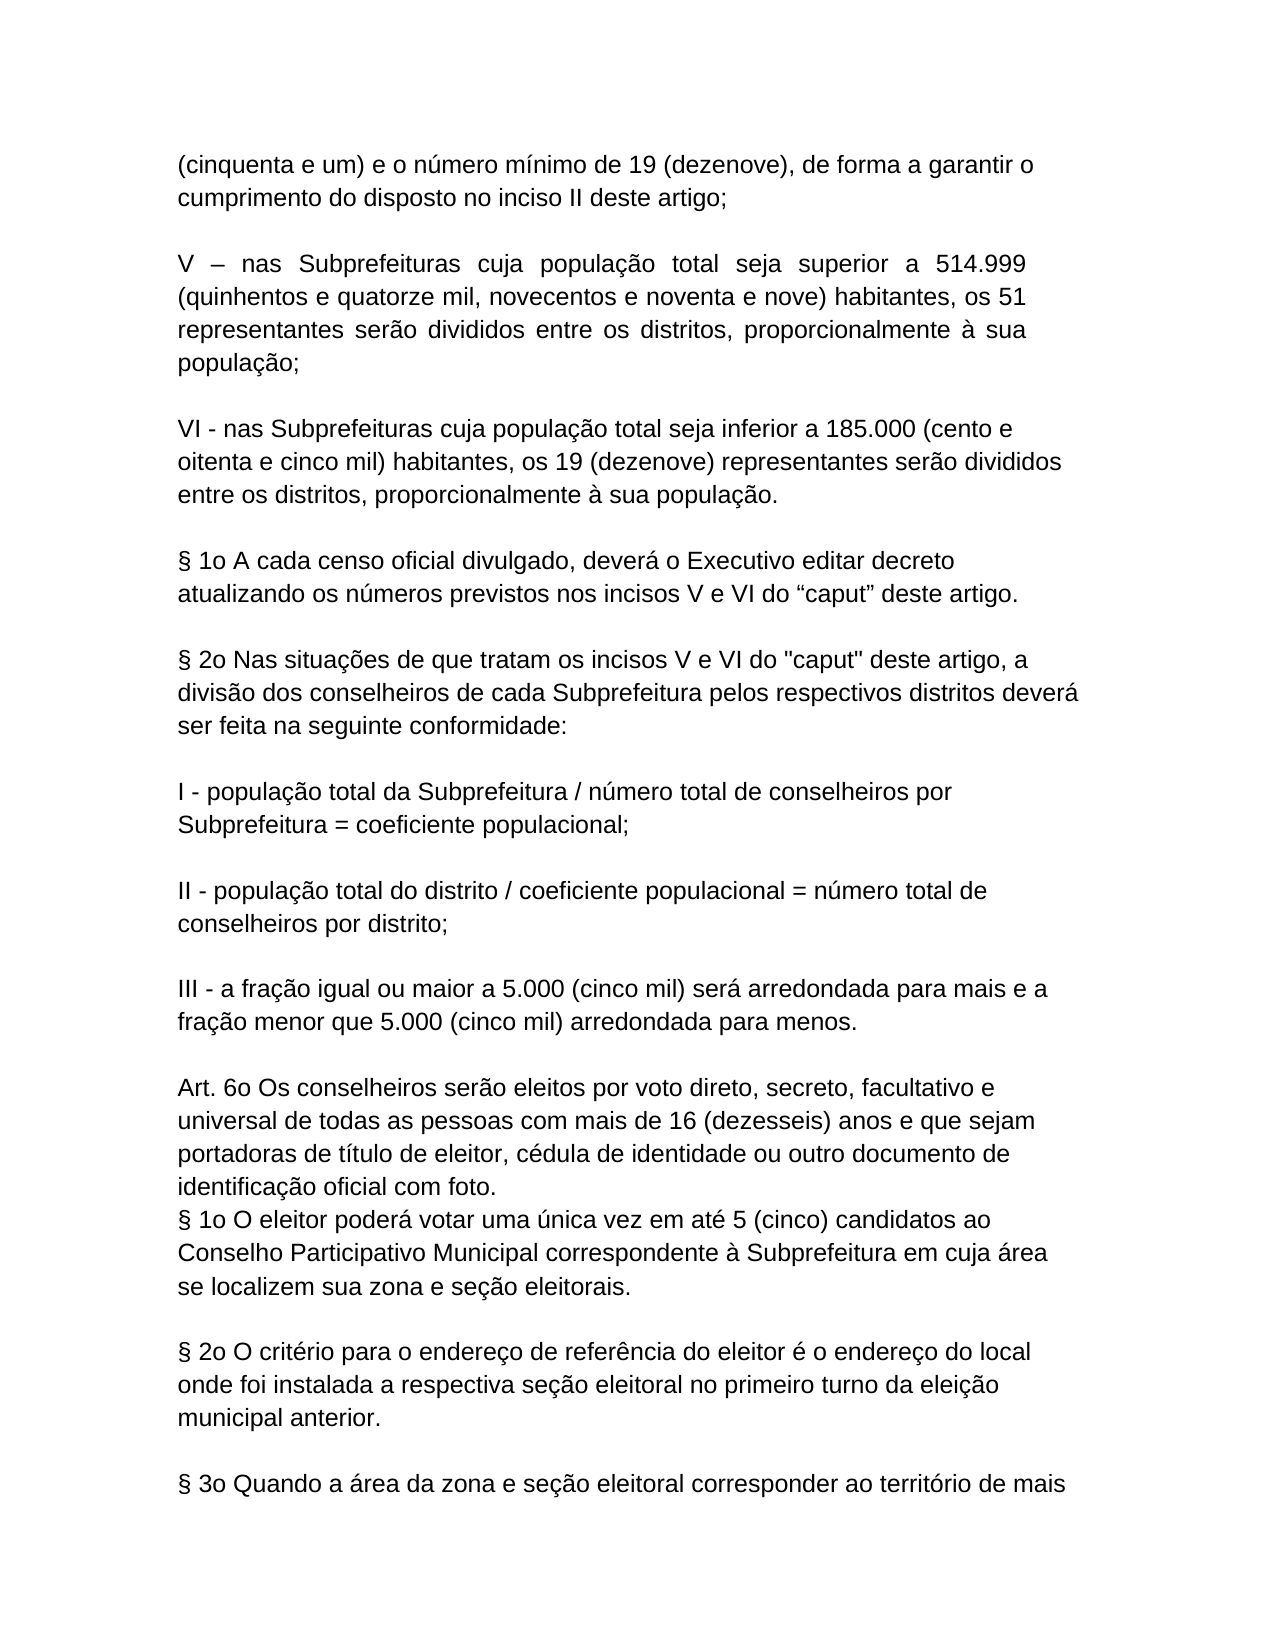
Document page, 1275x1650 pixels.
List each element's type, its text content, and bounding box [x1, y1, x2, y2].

text I - população total da Subprefeitura / número total de conselheiros por Subprefeitura = coeficiente populacional; [177, 777, 1077, 839]
text § 3o Quando a área da zona e seção eleitoral corresponder ao território de mais [177, 1469, 1077, 1498]
text VI - nas Subprefeituras cuja população total seja inferior a 185.000 (cento e oitenta e cinco mil) habitantes, os 19 (dezenove) representantes serão divididos entre os distritos, proporcionalmente à sua população. [177, 414, 1091, 509]
text (cinquenta e um) e o número mínimo de 19 (dezenove), de forma a garantir o cumprimento do disposto no inciso II deste artigo; [177, 150, 1082, 212]
text II - população total do distrito / coeficiente populacional = número total de conselheiros por distrito; [177, 876, 1090, 938]
text Art. 6o Os conselheiros serão eleitos por voto direto, secreto, facultativo e universal de todas as pessoas com mais de 16 (dezesseis) anos e que sejam portadoras de título de eleitor, cédula de identidade ou outro documento de identificação oficial com foto. [177, 1073, 1077, 1201]
text V – nas Subprefeituras cuja população total seja superior a 514.999 (quinhentos e quatorze mil, novecentos e noventa e nove) habitantes, os 51 representantes serão divididos entre os distritos, proporcionalmente à sua população; [177, 249, 1028, 377]
text § 1o O eleitor poderá votar uma única vez em até 5 (cinco) candidatos ao Conselho Participativo Municipal correspondente à Subprefeitura em cuja área se localizem sua zona e seção eleitorais. [177, 1205, 1070, 1300]
text § 2o Nas situações de que tratam os incisos V e VI do "caput" deste artigo, a divisão dos conselheiros de cada Subprefeitura pelos respectivos distritos deverá ser feita na seguinte conformidade: [177, 645, 1092, 740]
text III - a fração igual ou maior a 5.000 (cinco mil) será arredondada para mais e a fração menor que 5.000 (cinco mil) arredondada para menos. [177, 974, 1069, 1036]
text § 2o O critério para o endereço de referência do eleitor é o endereço do local onde foi instalada a respectiva seção eleitoral no primeiro turno da eleição municipal anterior. [177, 1337, 1063, 1432]
text § 1o A cada censo oficial divulgado, deverá o Executivo editar decreto atualizando os números previstos nos incisos V e VI do “caput” deste artigo. [177, 546, 1066, 608]
